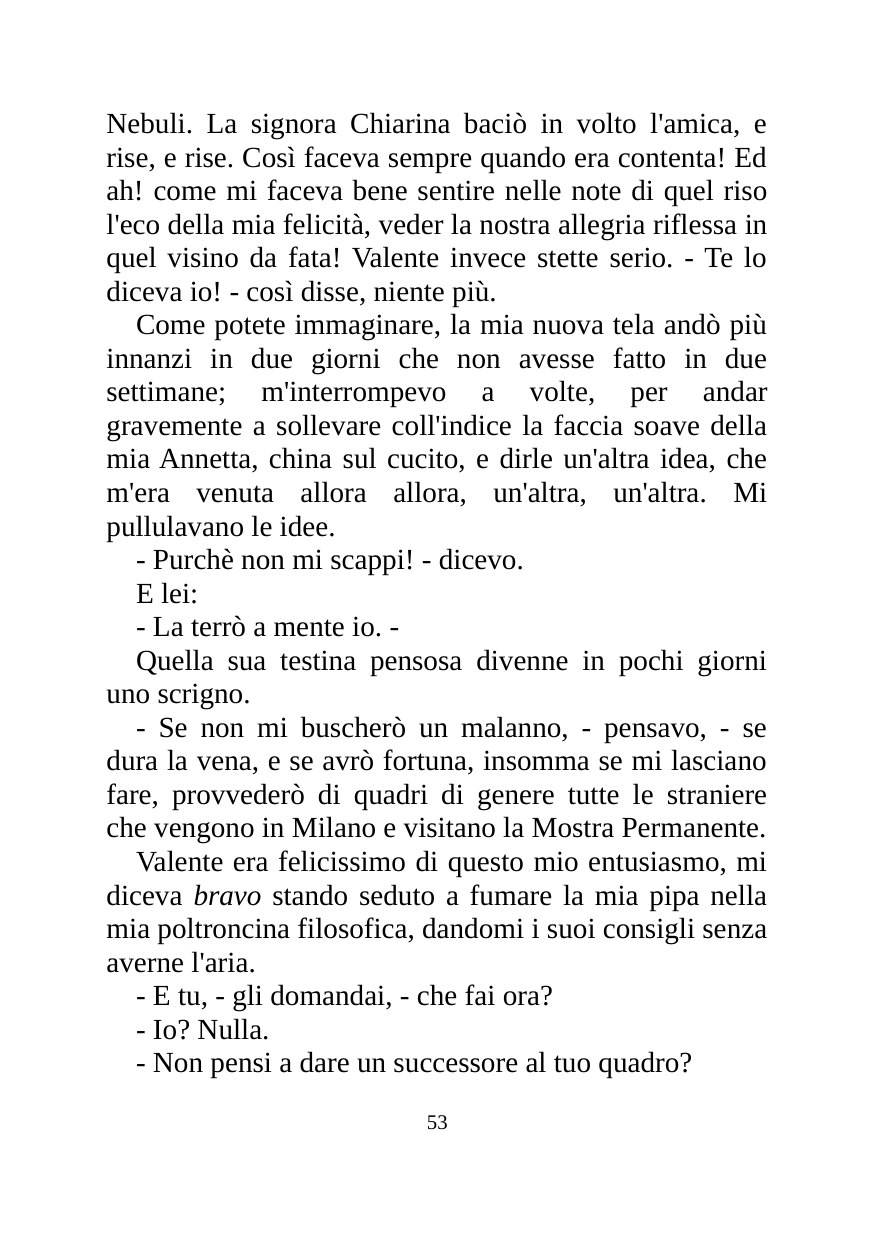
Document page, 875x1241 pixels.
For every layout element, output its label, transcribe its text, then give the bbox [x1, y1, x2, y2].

text - Se non mi buscherò un malanno, - pensavo, - se dura la vena, e se avrò fortuna, insomma se mi lasciano fare, provvederò di quadri di genere tutte le straniere che vengono in Milano e visitano la Mostra Permanente. [106, 710, 768, 844]
text Nebuli. La signora Chiarina baciò in volto l'amica, e rise, e rise. Così faceva sempre quando era contenta! Ed ah! come mi faceva bene sentire nelle note di quel riso l'eco della mia felicità, veder la nostra allegria riflessa in quel visino da fata! Valente invece stette serio. - Te lo diceva io! - così disse, niente più. [106, 106, 768, 307]
text Come potete immaginare, la mia nuova tela andò più innanzi in due giorni che non avesse fatto in due settimane; m'interrompevo a volte, per andar gravemente a sollevare coll'indice la faccia soave della mia Annetta, china sul cucito, e dirle un'altra idea, che m'era venuta allora allora, un'altra, un'altra. Mi pullulavano le idee. [106, 307, 768, 542]
text - Purchè non mi scappi! - dicevo. [106, 542, 768, 576]
text - Io? Nulla. [106, 1012, 768, 1045]
text E lei: [106, 576, 768, 609]
text Quella sua testina pensosa divenne in pochi giorni uno scrigno. [106, 643, 768, 710]
text - La terrò a mente io. - [106, 609, 768, 643]
text Valente era felicissimo di questo mio entusiasmo, mi diceva bravo stando seduto a fumare la mia pipa nella mia poltroncina filosofica, dandomi i suoi consigli senza averne l'aria. [106, 844, 768, 978]
text - Non pensi a dare un successore al tuo quadro? [106, 1045, 768, 1079]
text - E tu, - gli domandai, - che fai ora? [106, 978, 768, 1012]
